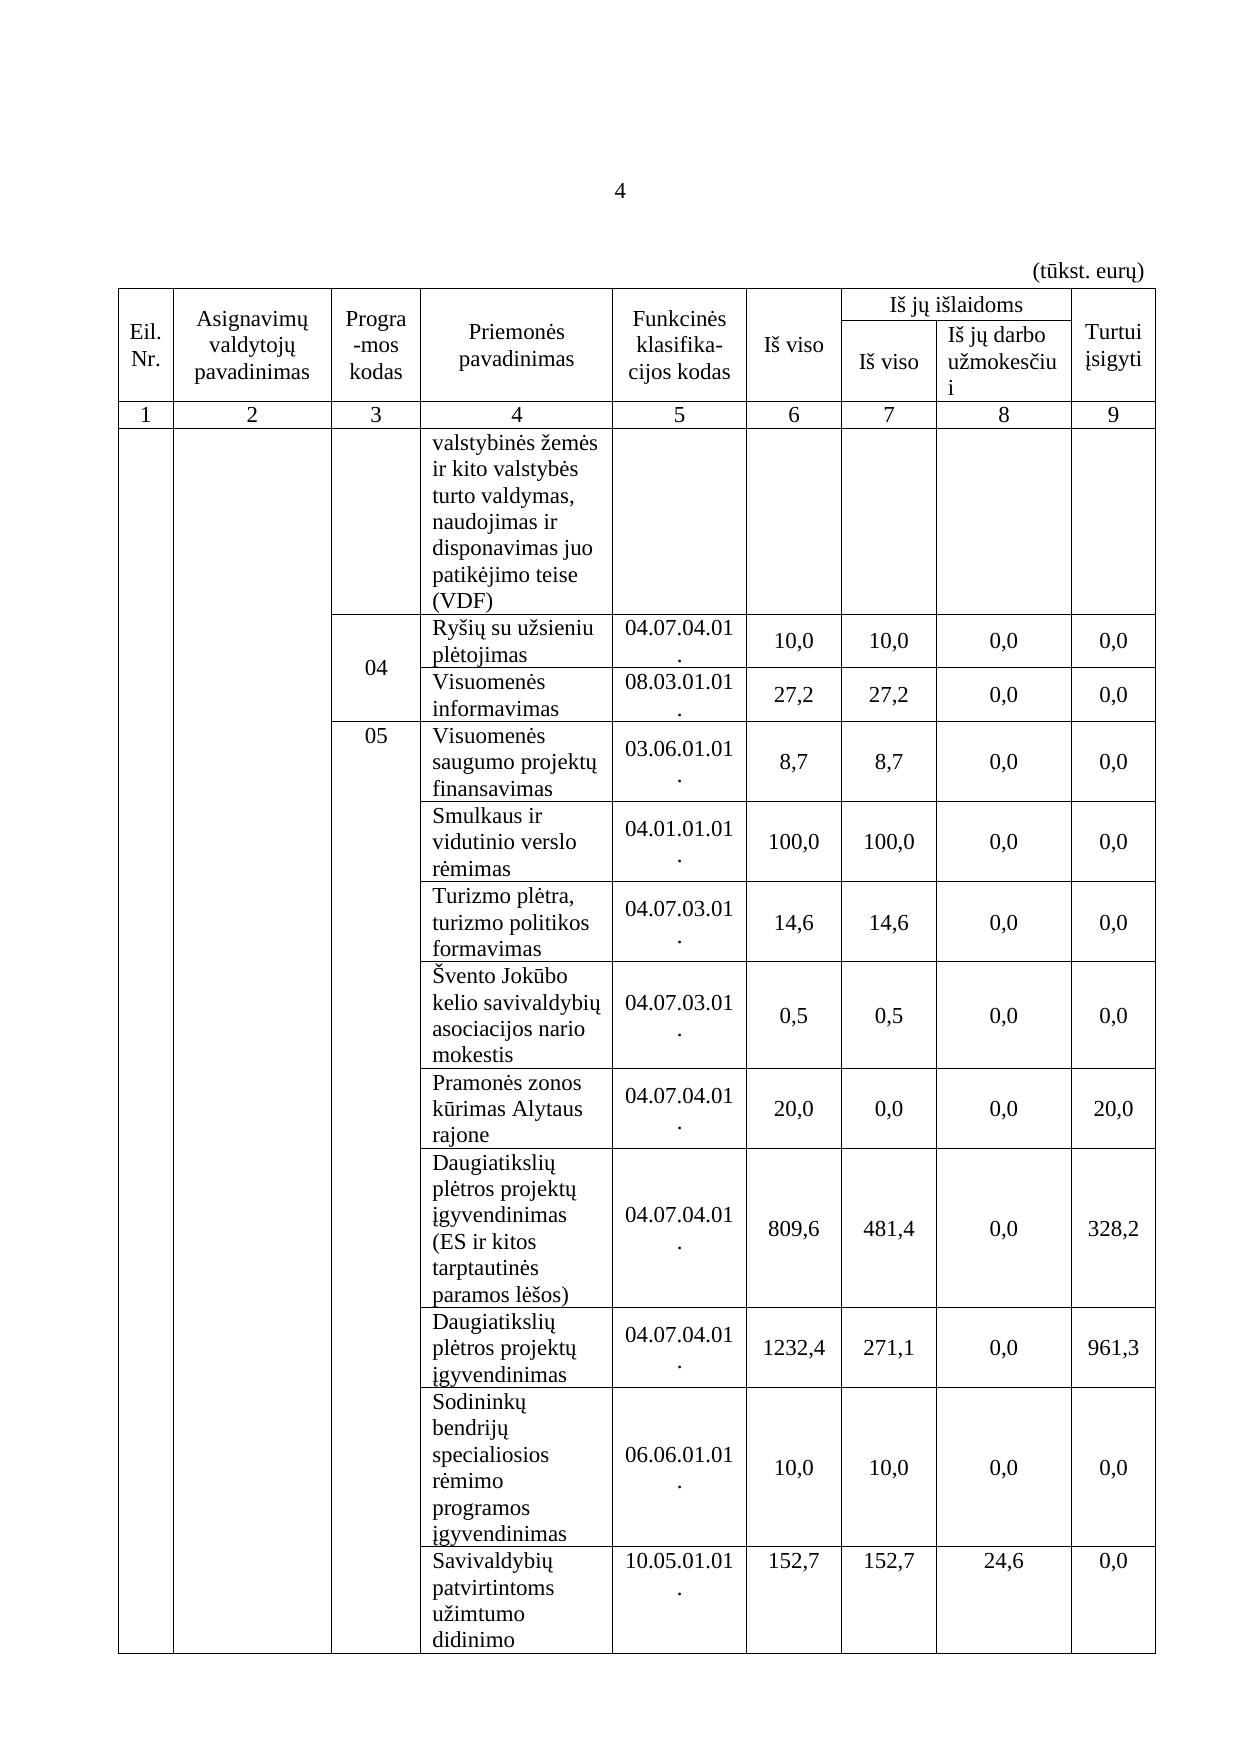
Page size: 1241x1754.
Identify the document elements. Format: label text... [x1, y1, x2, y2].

table_cell 152,7 [747, 1547, 841, 1653]
table_cell 0,0 [1072, 722, 1155, 801]
table_cell Asignavimų valdytojų pavadinimas [174, 289, 331, 401]
table_cell 0,0 [1072, 1547, 1155, 1653]
table_cell 0,0 [937, 1149, 1071, 1307]
table_cell valstybinės žemės ir kito valstybės turto valdymas, naudojimas ir disponavimas juo patikėjimo teise (VDF) [421, 429, 612, 613]
table_cell 0,0 [937, 722, 1071, 801]
table_cell 328,2 [1072, 1149, 1155, 1307]
table_cell 0,0 [937, 1388, 1071, 1546]
table_cell Funkcinės klasifika-cijos kodas [613, 289, 746, 401]
table_cell 20,0 [1072, 1069, 1155, 1148]
table_cell Daugiatikslių plėtros projektų įgyvendinimas (ES ir kitos tarptautinės paramos lėšos) [421, 1149, 612, 1307]
table_cell Iš jų išlaidoms [842, 289, 1071, 320]
table_cell 05 [332, 722, 420, 1653]
table_cell 06.06.01.01. [613, 1388, 746, 1546]
table_cell 0,0 [937, 1308, 1071, 1387]
table_cell Iš viso [842, 321, 936, 401]
table_cell 809,6 [747, 1149, 841, 1307]
table_cell Visuomenės informavimas [421, 668, 612, 721]
table_cell 0,0 [937, 802, 1071, 881]
table_cell 04 [332, 615, 420, 721]
table_cell Turizmo plėtra, turizmo politikos formavimas [421, 882, 612, 961]
table_cell [747, 429, 841, 613]
table_header [746, 253, 841, 288]
table_cell 0,0 [937, 668, 1071, 721]
table_cell 961,3 [1072, 1308, 1155, 1387]
table_cell 3 [332, 402, 420, 428]
table_cell 8,7 [747, 722, 841, 801]
table_cell Progra-mos kodas [332, 289, 420, 401]
table_cell Savivaldybių patvirtintoms užimtumo didinimo [421, 1547, 612, 1653]
table_cell [613, 429, 746, 613]
table_cell 0,0 [937, 1069, 1071, 1148]
table_cell Iš viso [747, 289, 841, 401]
table_cell Iš jų darbo užmokesčiui [937, 321, 1071, 401]
table_cell 4 [421, 402, 612, 428]
table_cell Eil. Nr. [119, 289, 173, 401]
table_cell 0,0 [1072, 882, 1155, 961]
table_cell 03.06.01.01. [613, 722, 746, 801]
table_cell Turtui įsigyti [1072, 289, 1155, 401]
table_cell [1072, 429, 1155, 613]
table_cell 271,1 [842, 1308, 936, 1387]
table_cell [174, 429, 331, 1653]
table_cell Daugiatikslių plėtros projektų įgyvendinimas [421, 1308, 612, 1387]
table_header [118, 253, 173, 288]
table_cell 27,2 [747, 668, 841, 721]
table_cell 04.01.01.01. [613, 802, 746, 881]
table_cell 100,0 [747, 802, 841, 881]
table_cell 10,0 [747, 1388, 841, 1546]
table_cell 0,0 [1072, 802, 1155, 881]
table_header [173, 253, 331, 288]
table_cell Ryšių su užsieniu plėtojimas [421, 615, 612, 667]
table_cell Smulkaus ir vidutinio verslo rėmimas [421, 802, 612, 881]
table_cell [937, 429, 1071, 613]
table_cell 0,0 [1072, 1388, 1155, 1546]
table_cell 10,0 [842, 615, 936, 667]
table_cell Sodininkų bendrijų specialiosios rėmimo programos įgyvendinimas [421, 1388, 612, 1546]
table_cell Priemonės pavadinimas [421, 289, 612, 401]
table_cell 10,0 [747, 615, 841, 667]
table_cell 152,7 [842, 1547, 936, 1653]
table_cell 5 [613, 402, 746, 428]
table_cell [332, 429, 420, 613]
table_cell 9 [1072, 402, 1155, 428]
table_cell 10,0 [842, 1388, 936, 1546]
table_cell 04.07.04.01. [613, 1149, 746, 1307]
table_header [331, 253, 421, 288]
table_header [841, 253, 936, 288]
table_cell 0,5 [842, 962, 936, 1068]
table_cell [842, 429, 936, 613]
table_cell 0,0 [937, 962, 1071, 1068]
table_cell 04.07.03.01. [613, 882, 746, 961]
table_cell 0,0 [1072, 962, 1155, 1068]
table_cell Visuomenės saugumo projektų finansavimas [421, 722, 612, 801]
table_cell 10.05.01.01. [613, 1547, 746, 1653]
table_cell 04.07.04.01. [613, 615, 746, 667]
table_header [421, 253, 613, 288]
table_cell 6 [747, 402, 841, 428]
table_header (tūkst. eurų) [936, 253, 1156, 288]
table_cell 1232,4 [747, 1308, 841, 1387]
table_cell 8 [937, 402, 1071, 428]
table_cell Pramonės zonos kūrimas Alytaus rajone [421, 1069, 612, 1148]
table_cell [119, 429, 173, 1653]
table_cell 481,4 [842, 1149, 936, 1307]
table_cell 1 [119, 402, 173, 428]
table_cell 0,5 [747, 962, 841, 1068]
table_cell 0,0 [937, 882, 1071, 961]
table_cell 0,0 [937, 615, 1071, 667]
table_cell 27,2 [842, 668, 936, 721]
table_cell 04.07.04.01. [613, 1069, 746, 1148]
table_cell 0,0 [1072, 615, 1155, 667]
table_cell 8,7 [842, 722, 936, 801]
table_cell 14,6 [842, 882, 936, 961]
table_cell 04.07.04.01. [613, 1308, 746, 1387]
table_cell Švento Jokūbo kelio savivaldybių asociacijos nario mokestis [421, 962, 612, 1068]
table_cell 24,6 [937, 1547, 1071, 1653]
table_cell 20,0 [747, 1069, 841, 1148]
table_cell 100,0 [842, 802, 936, 881]
table_cell 0,0 [1072, 668, 1155, 721]
table_cell 08.03.01.01. [613, 668, 746, 721]
table_header [613, 253, 746, 288]
table_cell 2 [174, 402, 331, 428]
table_cell 14,6 [747, 882, 841, 961]
table_cell 04.07.03.01. [613, 962, 746, 1068]
table_cell 7 [842, 402, 936, 428]
table_cell 0,0 [842, 1069, 936, 1148]
